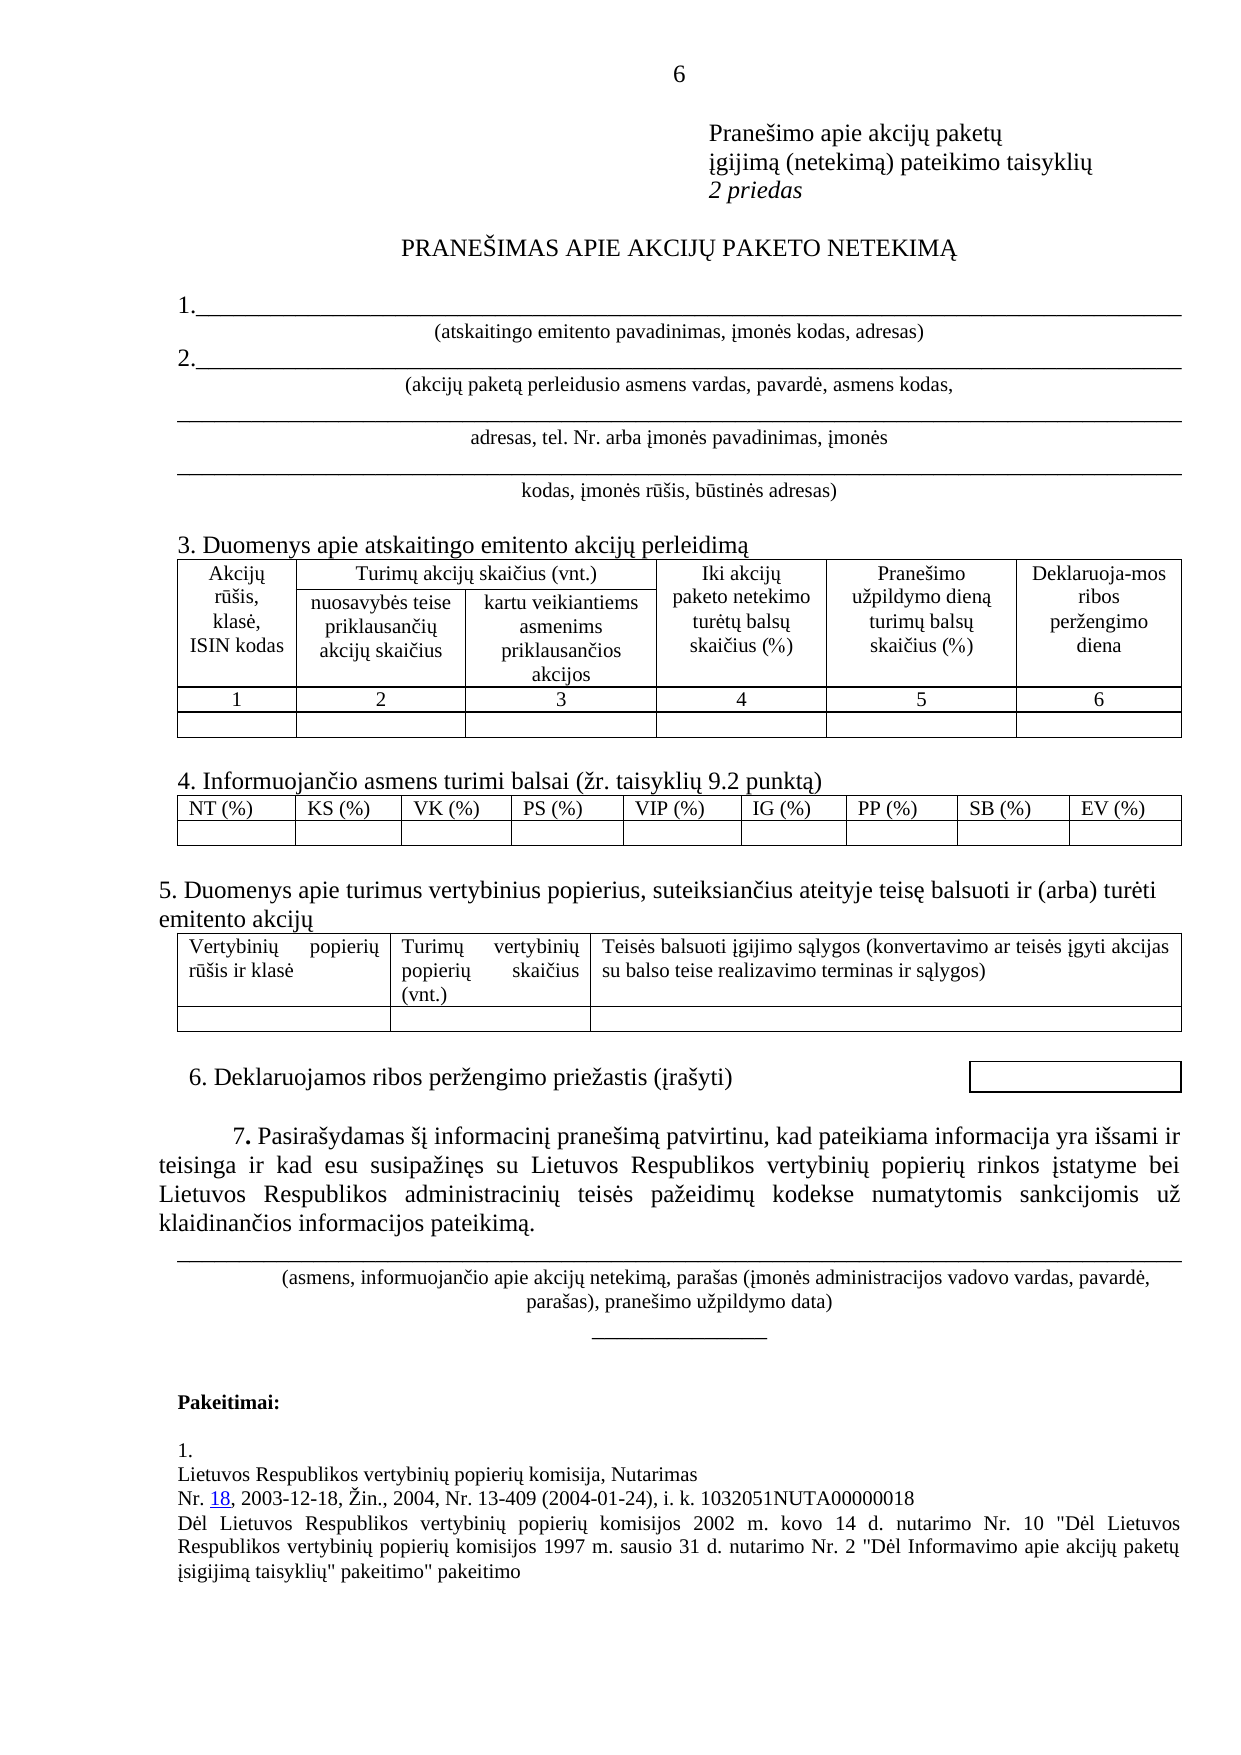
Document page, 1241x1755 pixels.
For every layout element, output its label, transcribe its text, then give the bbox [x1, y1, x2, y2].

table_cell [847, 821, 957, 845]
table_cell 3 [466, 688, 656, 711]
text 5. Duomenys apie turimus vertybinius popierius, suteiksiančius ateityje teisę balsuoti ir (arba) turėti emitento akcijų [158, 875, 1181, 933]
table_header IG (%) [742, 796, 846, 820]
table_header SB (%) [958, 796, 1069, 820]
text ______________ [177, 1313, 1181, 1342]
text 1. [177, 291, 1181, 319]
table_header Akcijų rūšis, klasė, ISIN kodas [178, 560, 296, 686]
table_cell [402, 821, 511, 845]
table_header Turimų akcijų skaičius (vnt.) [297, 560, 656, 589]
table_header Vertybinių popierių rūšis ir klasė [178, 934, 390, 1006]
table_cell [958, 821, 1069, 845]
text (asmens, informuojančio apie akcijų netekimą, parašas (įmonės administracijos vadovo vardas, pavardė, parašas), pranešimo užpildymo data) [177, 1265, 1181, 1313]
text 7. Pasirašydamas šį informacinį pranešimą patvirtinu, kad pateikiama informacija yra išsami ir teisinga ir kad esu susipažinęs su Lietuvos Respublikos vertybinių popierių rinkos įstatyme bei Lietuvos Respublikos administracinių teisės pažeidimų kodekse numatytomis sankcijomis už klaidinančios informacijos pateikimą. [158, 1121, 1181, 1236]
text įgijimą (netekimą) pateikimo taisyklių [177, 147, 1181, 176]
text adresas, tel. Nr. arba įmonės pavadinimas, įmonės [177, 425, 1181, 449]
table_header PP (%) [847, 796, 957, 820]
text Pranešimo apie akcijų paketų [709, 118, 1181, 147]
table_header Pranešimo užpildymo dieną turimų balsų skaičius () [827, 560, 1016, 686]
table_header KS (%) [296, 796, 401, 820]
table_cell [391, 1007, 590, 1031]
table_cell [296, 821, 401, 845]
table_cell 2 [297, 688, 465, 711]
table_header NT (%) [178, 796, 295, 820]
table_header Deklaruoja-mos ribos peržengimo diena [1017, 560, 1181, 686]
table_cell nuosavybės teise priklausančių akcijų skaičius [297, 590, 465, 686]
table_cell [624, 821, 741, 845]
table_cell 5 [827, 688, 1016, 711]
table_header VIP (%) [624, 796, 741, 820]
table_header EV (%) [1070, 796, 1181, 820]
text 2 priedas [177, 176, 1181, 204]
table_cell [1070, 821, 1181, 845]
table_cell kartu veikiantiems asmenims priklausančios akcijos [466, 590, 656, 686]
table_header Turimų vertybinių popierių skaičius (vnt.) [391, 934, 590, 1006]
table_cell 4 [657, 688, 826, 711]
text Pakeitimai: [177, 1390, 1181, 1414]
text (atskaitingo emitento pavadinimas, įmonės kodas, adresas) [177, 319, 1181, 343]
text Dėl Lietuvos Respublikos vertybinių popierių komisijos 2002 m. kovo 14 d. nutarimo Nr. 10 "Dėl Lietuvos Respublikos vertybinių popierių komisijos 1997 m. sausio 31 d. nutarimo Nr. 2 "Dėl Informavimo apie akcijų paketų įsigijimą taisyklių" pakeitimo" pakeitimo [177, 1510, 1181, 1583]
table_cell [297, 713, 465, 737]
text (akcijų paketą perleidusio asmens vardas, pavardė, asmens kodas, [177, 372, 1181, 396]
text kodas, įmonės rūšis, būstinės adresas) [177, 478, 1181, 502]
text 2. [177, 343, 1181, 372]
text 1. [177, 1438, 1181, 1462]
table_header Teisės balsuoti įgijimo sąlygos (konvertavimo ar teisės įgyti akcijas su balso teise realizavimo terminas ir sąlygos) [591, 934, 1181, 1006]
table_cell [178, 713, 296, 737]
table_cell [657, 713, 826, 737]
table_cell [591, 1007, 1181, 1031]
text 3. Duomenys apie atskaitingo emitento akcijų perleidimą [177, 531, 1181, 559]
table_header VK (%) [402, 796, 511, 820]
table_cell [466, 713, 656, 737]
table_header Iki akcijų paketo netekimo turėtų balsų skaičius () [657, 560, 826, 686]
text 4. Informuojančio asmens turimi balsai (žr. taisyklių 9.2 punktą) [177, 766, 1181, 795]
text PRANEŠIMAS APIE AKCIJŲ PAKETO NETEKIMĄ [177, 233, 1181, 262]
table_cell [178, 821, 295, 845]
table_cell [742, 821, 846, 845]
table_header [971, 1062, 1180, 1091]
table_header PS (%) [512, 796, 623, 820]
table_cell 1 [178, 688, 296, 711]
table_cell [512, 821, 623, 845]
table_cell [178, 1007, 390, 1031]
text Lietuvos Respublikos vertybinių popierių komisija, Nutarimas [177, 1462, 1181, 1486]
text Nr. 18, 2003-12-18, Žin., 2004, Nr. 13-409 (2004-01-24), i. k. 1032051NUTA00000018 [177, 1486, 1181, 1510]
table_cell 6 [1017, 688, 1181, 711]
table_cell [827, 713, 1016, 737]
table_cell [1017, 713, 1181, 737]
table_header 6. Deklaruojamos ribos peržengimo priežastis (įrašyti) [177, 1061, 969, 1091]
